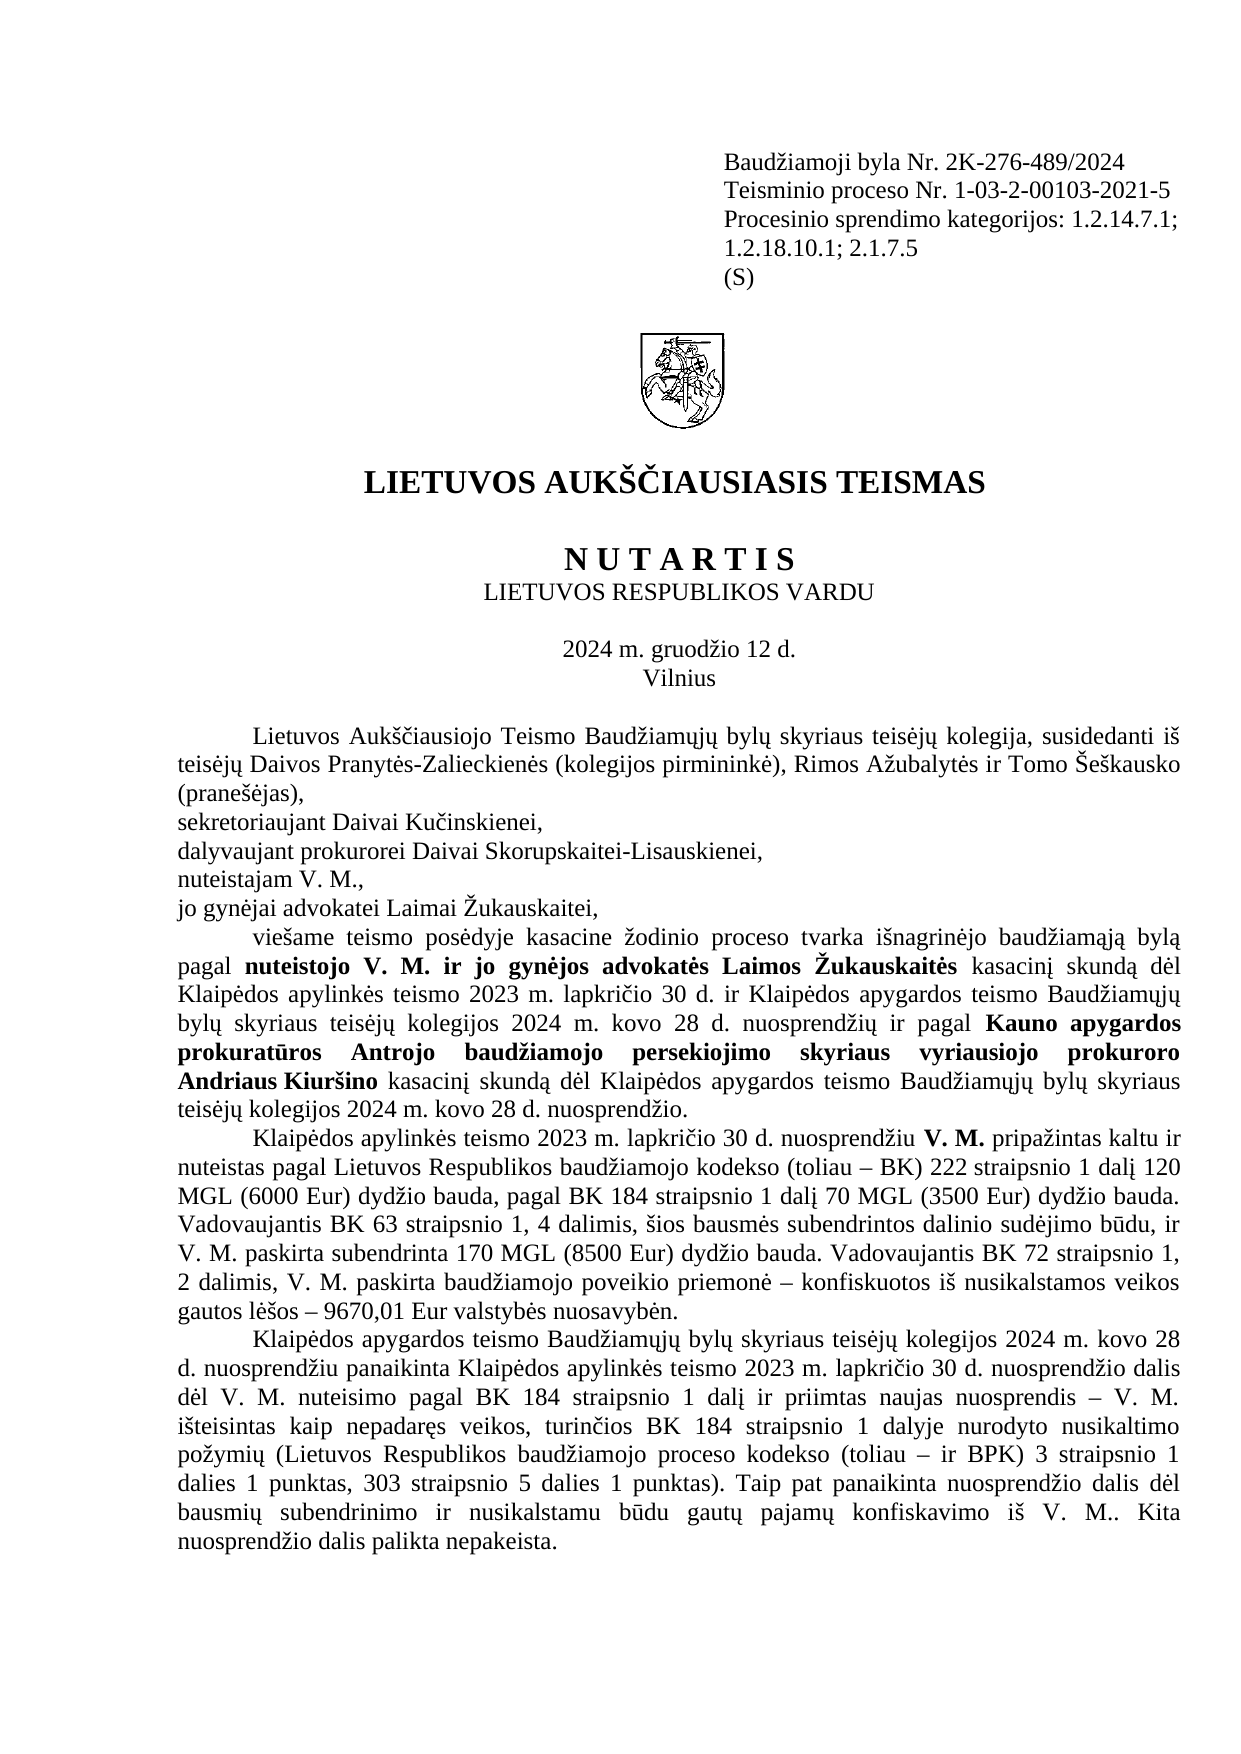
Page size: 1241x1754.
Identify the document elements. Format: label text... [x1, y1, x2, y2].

text Klaipėdos apygardos teismo Baudžiamųjų bylų skyriaus teisėjų kolegijos 2024 m. kovo 28 d. nuosprendžiu panaikinta Klaipėdos apylinkės teismo 2023 m. lapkričio 30 d. nuosprendžio dalis dėl V. M. nuteisimo pagal BK 184 straipsnio 1 dalį ir priimtas naujas nuosprendis – V. M. išteisintas kaip nepadaręs veikos, turinčios BK 184 straipsnio 1 dalyje nurodyto nusikaltimo požymių (Lietuvos Respublikos baudžiamojo proceso kodekso (toliau – ir BPK) 3 straipsnio 1 dalies 1 punktas, 303 straipsnio 5 dalies 1 punktas). Taip pat panaikinta nuosprendžio dalis dėl bausmių subendrinimo ir nusikalstamu būdu gautų pajamų konfiskavimo iš V. M.. Kita nuosprendžio dalis palikta nepakeista. [177, 1324, 1181, 1554]
text LIETUVOS AUKŠČIAUSIASIS TEISMAS [177, 462, 1181, 500]
text nuteistajam V. M., [177, 864, 1181, 893]
text Procesinio sprendimo kategorijos: 1.2.14.7.1; 1.2.18.10.1; 2.1.7.5 [723, 204, 1181, 262]
text dalyvaujant prokurorei Daivai Skorupskaitei-Lisauskienei, [177, 836, 1181, 864]
text Teisminio proceso Nr. 1-03-2-00103-2021-5 [723, 176, 1181, 204]
text Lietuvos Aukščiausiojo Teismo Baudžiamųjų bylų skyriaus teisėjų kolegija, susidedanti iš teisėjų Daivos Pranytės-Zalieckienės (kolegijos pirmininkė), Rimos Ažubalytės ir Tomo Šeškausko (pranešėjas), [177, 721, 1181, 807]
text N U T A R T I S [177, 539, 1181, 577]
text (S) [723, 262, 1181, 291]
text Vilnius [177, 663, 1181, 692]
text viešame teismo posėdyje kasacine žodinio proceso tvarka išnagrinėjo baudžiamąją bylą pagal nuteistojo V. M. ir jo gynėjos advokatės Laimos Žukauskaitės kasacinį skundą dėl Klaipėdos apylinkės teismo 2023 m. lapkričio 30 d. ir Klaipėdos apygardos teismo Baudžiamųjų bylų skyriaus teisėjų kolegijos 2024 m. kovo 28 d. nuosprendžių ir pagal Kauno apygardos prokuratūros Antrojo baudžiamojo persekiojimo skyriaus vyriausiojo prokuroro Andriaus Kiuršino kasacinį skundą dėl Klaipėdos apygardos teismo Baudžiamųjų bylų skyriaus teisėjų kolegijos 2024 m. kovo 28 d. nuosprendžio. [177, 922, 1181, 1123]
text Baudžiamoji byla Nr. 2K-276-489/2024 [723, 147, 1181, 176]
text sekretoriaujant Daivai Kučinskienei, [177, 807, 1181, 836]
subtitle LIETUVOS RESPUBLIKOS VARDU [177, 577, 1181, 606]
text Klaipėdos apylinkės teismo 2023 m. lapkričio 30 d. nuosprendžiu V. M. pripažintas kaltu ir nuteistas pagal Lietuvos Respublikos baudžiamojo kodekso (toliau – BK) 222 straipsnio 1 dalį 120 MGL (6000 Eur) dydžio bauda, pagal BK 184 straipsnio 1 dalį 70 MGL (3500 Eur) dydžio bauda. Vadovaujantis BK 63 straipsnio 1, 4 dalimis, šios bausmės subendrintos dalinio sudėjimo būdu, ir V. M. paskirta subendrinta 170 MGL (8500 Eur) dydžio bauda. Vadovaujantis BK 72 straipsnio 1, 2 dalimis, V. M. paskirta baudžiamojo poveikio priemonė – konfiskuotos iš nusikalstamos veikos gautos lėšos – 9670,01 Eur valstybės nuosavybėn. [177, 1123, 1181, 1324]
text 2024 m. gruodžio 12 d. [177, 634, 1181, 663]
text jo gynėjai advokatei Laimai Žukauskaitei, [177, 893, 1181, 922]
